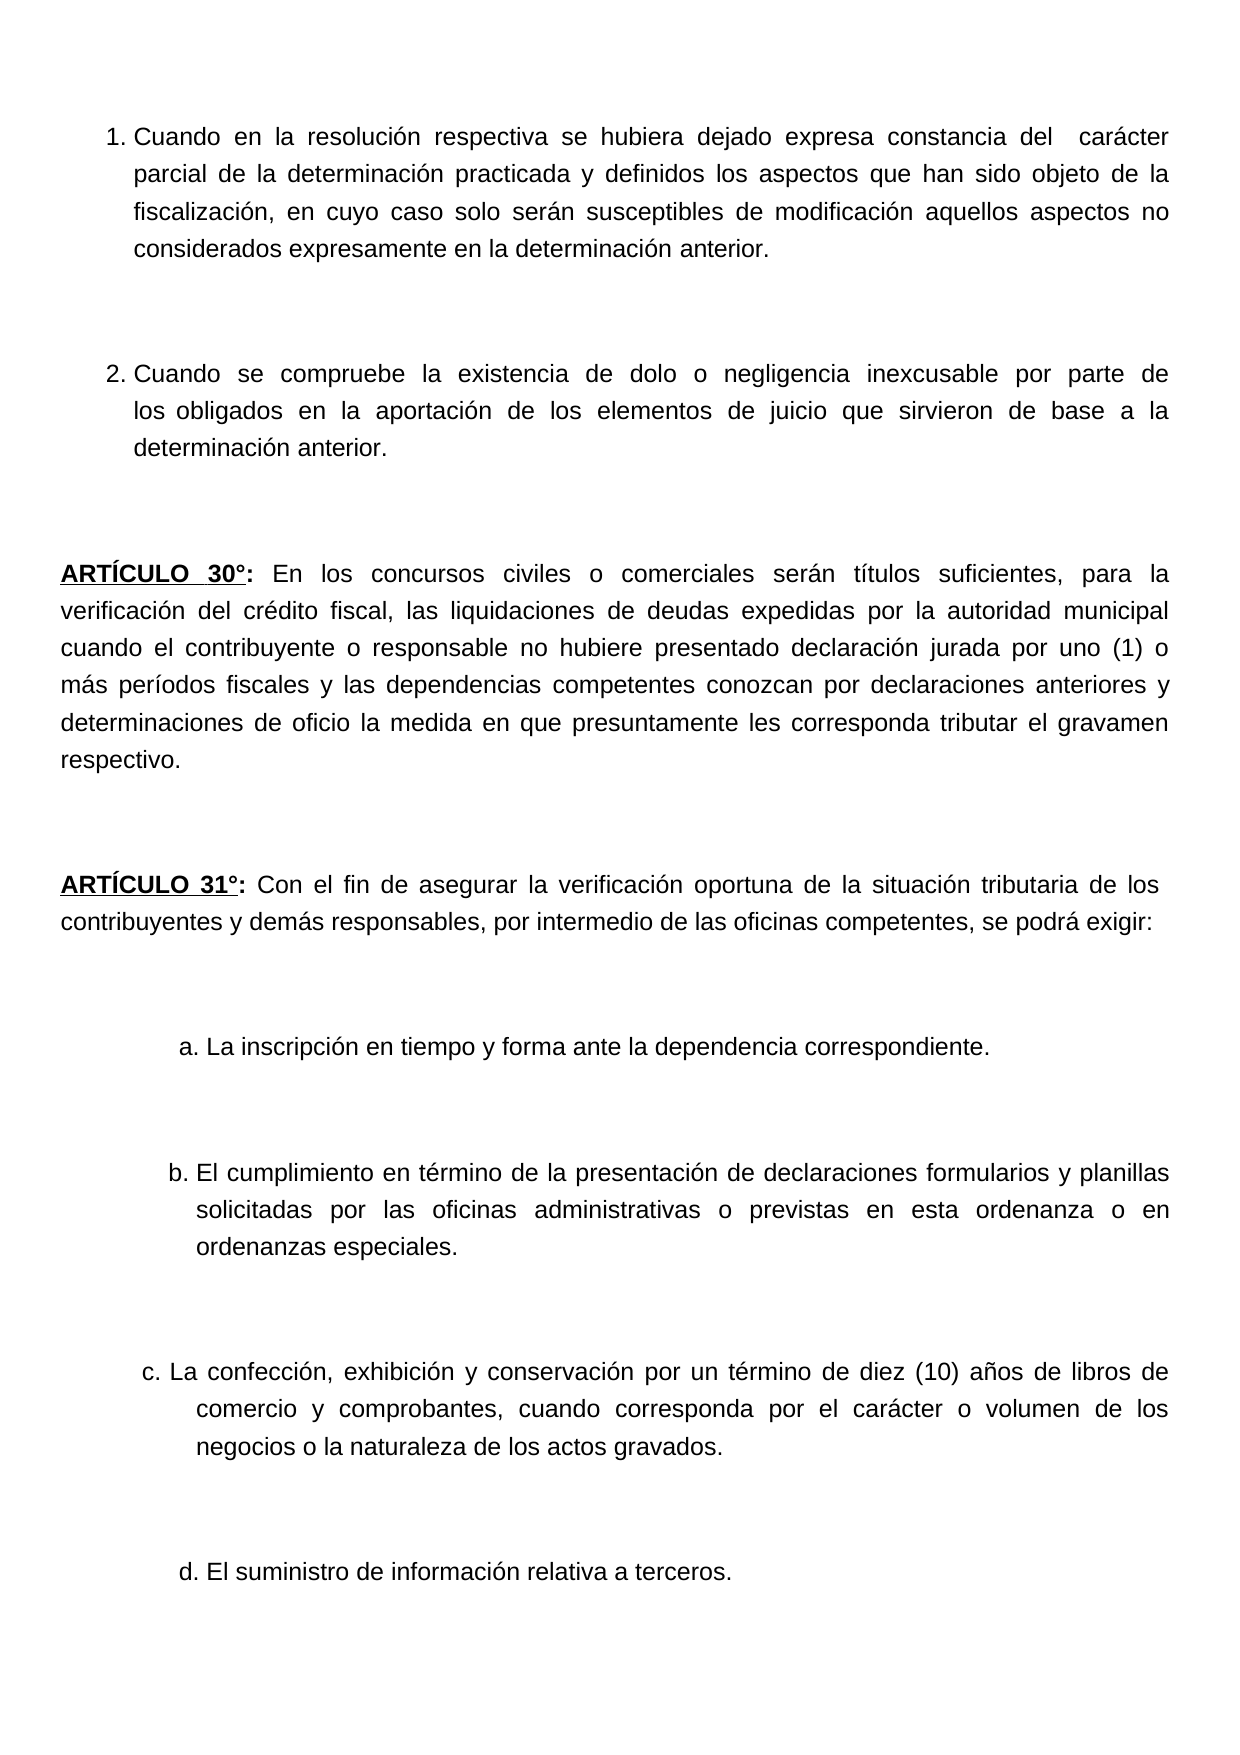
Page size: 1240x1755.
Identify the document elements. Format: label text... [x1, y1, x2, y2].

list La inscripción en tiempo y forma ante la dependencia correspondiente. [178, 1032, 1181, 1061]
list El suministro de información relativa a terceros. [178, 1557, 1181, 1585]
text ARTÍCULO 30°: En los concursos civiles o comerciales serán títulos suficientes, para la verificación del crédito fiscal, las liquidaciones de deudas expedidas por la autoridad municipal cuando el contribuyente o responsable no hubiere presentado declaración jurada por uno (1) o más períodos fiscales y las dependencias competentes conozcan por declaraciones anteriores y determinaciones de oficio la medida en que presuntamente les corresponda tributar el gravamen respectivo. [60, 558, 1169, 774]
list Cuando se compruebe la existencia de dolo o negligencia inexcusable por parte de los obligados en la aportación de los elementos de juicio que sirvieron de base a la determinación anterior. [106, 359, 1169, 462]
list Cuando en la resolución respectiva se hubiera dejado expresa constancia del carácter parcial de la determinación practicada y definidos los aspectos que han sido objeto de la fiscalización, en cuyo caso solo serán susceptibles de modificación aquellos aspectos no considerados expresamente en la determinación anterior. [106, 122, 1169, 263]
list El cumplimiento en término de la presentación de declaraciones formularios y planillas solicitadas por las oficinas administrativas o previstas en esta ordenanza o en ordenanzas especiales. [168, 1157, 1170, 1261]
text ARTÍCULO 31°: Con el fin de asegurar la verificación oportuna de la situación tributaria de los contribuyentes y demás responsables, por intermedio de las oficinas competentes, se podrá exigir: [60, 870, 1170, 936]
list La confección, exhibición y conservación por un término de diez (10) años de libros de comercio y comprobantes, cuando corresponda por el carácter o volumen de los negocios o la naturaleza de los actos gravados. [142, 1357, 1169, 1460]
